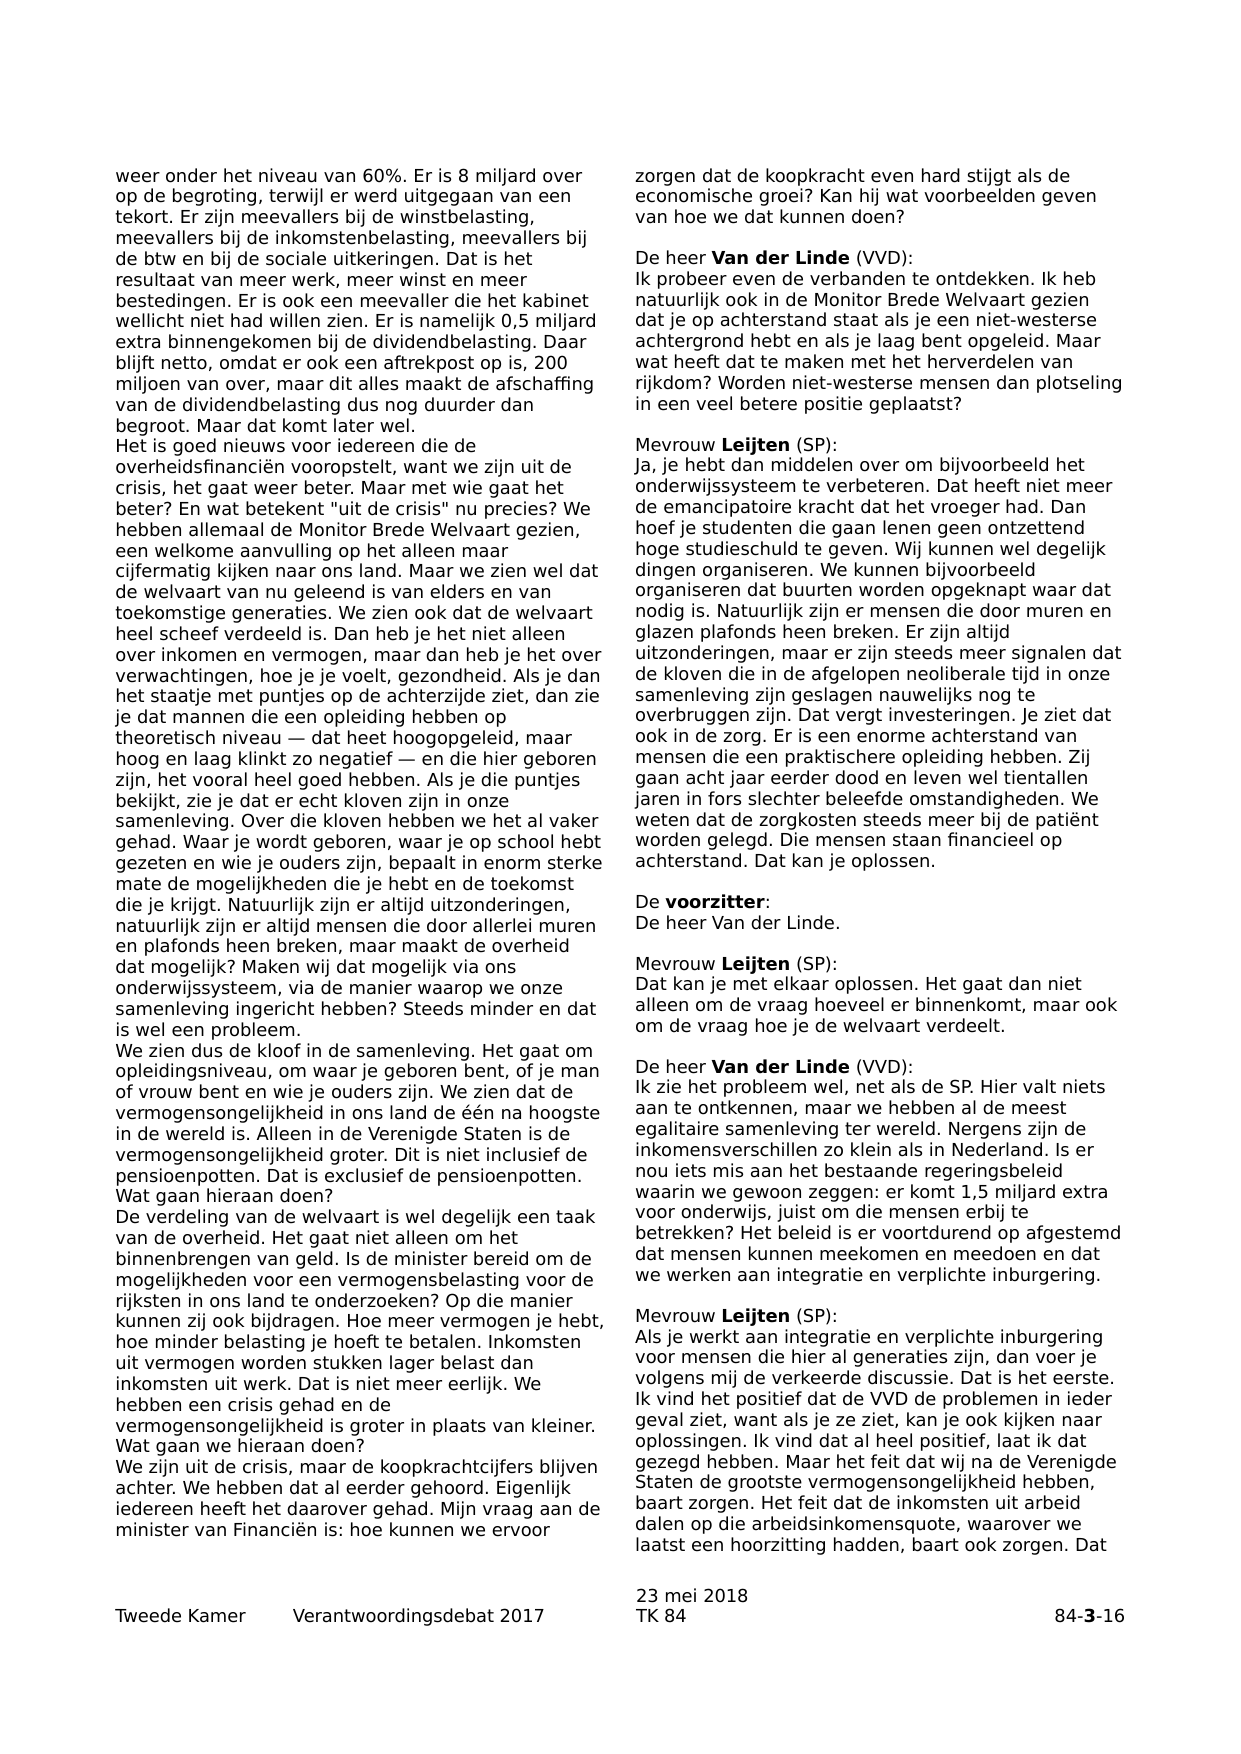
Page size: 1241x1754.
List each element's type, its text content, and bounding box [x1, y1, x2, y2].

text Mevrouw Leijten (SP): [635, 1306, 1125, 1326]
text Het is goed nieuws voor iedereen die de overheidsfinanciën vooropstelt, want we zijn uit de crisis, het gaat weer beter. Maar met wie gaat het beter? En wat betekent "uit de crisis" nu precies? We hebben allemaal de Monitor Brede Welvaart gezien, een welkome aanvulling op het alleen maar cijfermatig kijken naar ons land. Maar we zien wel dat de welvaart van nu geleend is van elders en van toekomstige generaties. We zien ook dat de welvaart heel scheef verdeeld is. Dan heb je het niet alleen over inkomen en vermogen, maar dan heb je het over verwachtingen, hoe je je voelt, gezondheid. Als je dan het staatje met puntjes op de achterzijde ziet, dan zie je dat mannen die een opleiding hebben op theoretisch niveau — dat heet hoogopgeleid, maar hoog en laag klinkt zo negatief — en die hier geboren zijn, het vooral heel goed hebben. Als je die puntjes bekijkt, zie je dat er echt kloven zijn in onze samenleving. Over die kloven hebben we het al vaker gehad. Waar je wordt geboren, waar je op school hebt gezeten en wie je ouders zijn, bepaalt in enorm sterke mate de mogelijkheden die je hebt en de toekomst die je krijgt. Natuurlijk zijn er altijd uitzonderingen, natuurlijk zijn er altijd mensen die door allerlei muren en plafonds heen breken, maar maakt de overheid dat mogelijk? Maken wij dat mogelijk via ons onderwijssysteem, via de manier waarop we onze samenleving ingericht hebben? Steeds minder en dat is wel een probleem. [115, 436, 605, 1040]
text Ja, je hebt dan middelen over om bijvoorbeeld het onderwijssysteem te verbeteren. Dat heeft niet meer de emancipatoire kracht dat het vroeger had. Dan hoef je studenten die gaan lenen geen ontzettend hoge studieschuld te geven. Wij kunnen wel degelijk dingen organiseren. We kunnen bijvoorbeeld organiseren dat buurten worden opgeknapt waar dat nodig is. Natuurlijk zijn er mensen die door muren en glazen plafonds heen breken. Er zijn altijd uitzonderingen, maar er zijn steeds meer signalen dat de kloven die in de afgelopen neoliberale tijd in onze samenleving zijn geslagen nauwelijks nog te overbruggen zijn. Dat vergt investeringen. Je ziet dat ook in de zorg. Er is een enorme achterstand van mensen die een praktischere opleiding hebben. Zij gaan acht jaar eerder dood en leven wel tientallen jaren in fors slechter beleefde omstandigheden. We weten dat de zorgkosten steeds meer bij de patiënt worden gelegd. Die mensen staan financieel op achterstand. Dat kan je oplossen. [635, 455, 1125, 872]
text De heer Van der Linde (VVD): [635, 1057, 1125, 1077]
text Dat kan je met elkaar oplossen. Het gaat dan niet alleen om de vraag hoeveel er binnenkomt, maar ook om de vraag hoe je de welvaart verdeelt. [635, 974, 1125, 1037]
text De voorzitter: [635, 892, 1125, 912]
text Ik probeer even de verbanden te ontdekken. Ik heb natuurlijk ook in de Monitor Brede Welvaart gezien dat je op achterstand staat als je een niet-westerse achtergrond hebt en als je laag bent opgeleid. Maar wat heeft dat te maken met het herverdelen van rijkdom? Worden niet-westerse mensen dan plotseling in een veel betere positie geplaatst? [635, 268, 1125, 414]
text We zien dus de kloof in de samenleving. Het gaat om opleidingsniveau, om waar je geboren bent, of je man of vrouw bent en wie je ouders zijn. We zien dat de vermogensongelijkheid in ons land de één na hoogste in de wereld is. Alleen in de Verenigde Staten is de vermogensongelijkheid groter. Dit is niet inclusief de pensioenpotten. Dat is exclusief de pensioenpotten. Wat gaan hieraan doen? [115, 1040, 605, 1207]
text De heer Van der Linde (VVD): [635, 248, 1125, 268]
text We zijn uit de crisis, maar de koopkrachtcijfers blijven achter. We hebben dat al eerder gehoord. Eigenlijk iedereen heeft het daarover gehad. Mijn vraag aan de minister van Financiën is: hoe kunnen we ervoor [115, 1457, 605, 1540]
text weer onder het niveau van 60%. Er is 8 miljard over op de begroting, terwijl er werd uitgegaan van een tekort. Er zijn meevallers bij de winstbelasting, meevallers bij de inkomstenbelasting, meevallers bij de btw en bij de sociale uitkeringen. Dat is het resultaat van meer werk, meer winst en meer bestedingen. Er is ook een meevaller die het kabinet wellicht niet had willen zien. Er is namelijk 0,5 miljard extra binnengekomen bij de dividendbelasting. Daar blijft netto, omdat er ook een aftrekpost op is, 200 miljoen van over, maar dit alles maakt de afschaffing van de dividendbelasting dus nog duurder dan begroot. Maar dat komt later wel. [115, 165, 605, 436]
text Als je werkt aan integratie en verplichte inburgering voor mensen die hier al generaties zijn, dan voer je volgens mij de verkeerde discussie. Dat is het eerste. Ik vind het positief dat de VVD de problemen in ieder geval ziet, want als je ze ziet, kan je ook kijken naar oplossingen. Ik vind dat al heel positief, laat ik dat gezegd hebben. Maar het feit dat wij na de Verenigde Staten de grootste vermogensongelijkheid hebben, baart zorgen. Het feit dat de inkomsten uit arbeid dalen op die arbeidsinkomensquote, waarover we laatst een hoorzitting hadden, baart ook zorgen. Dat [635, 1326, 1125, 1556]
text De heer Van der Linde. [635, 912, 1125, 933]
text De verdeling van de welvaart is wel degelijk een taak van de overheid. Het gaat niet alleen om het binnenbrengen van geld. Is de minister bereid om de mogelijkheden voor een vermogensbelasting voor de rijksten in ons land te onderzoeken? Op die manier kunnen zij ook bijdragen. Hoe meer vermogen je hebt, hoe minder belasting je hoeft te betalen. Inkomsten uit vermogen worden stukken lager belast dan inkomsten uit werk. Dat is niet meer eerlijk. We hebben een crisis gehad en de vermogensongelijkheid is groter in plaats van kleiner. Wat gaan we hieraan doen? [115, 1207, 605, 1457]
text Ik zie het probleem wel, net als de SP. Hier valt niets aan te ontkennen, maar we hebben al de meest egalitaire samenleving ter wereld. Nergens zijn de inkomensverschillen zo klein als in Nederland. Is er nou iets mis aan het bestaande regeringsbeleid waarin we gewoon zeggen: er komt 1,5 miljard extra voor onderwijs, juist om die mensen erbij te betrekken? Het beleid is er voortdurend op afgestemd dat mensen kunnen meekomen en meedoen en dat we werken aan integratie en verplichte inburgering. [635, 1077, 1125, 1286]
text Mevrouw Leijten (SP): [635, 434, 1125, 455]
text Mevrouw Leijten (SP): [635, 953, 1125, 974]
text zorgen dat de koopkracht even hard stijgt als de economische groei? Kan hij wat voorbeelden geven van hoe we dat kunnen doen? [635, 165, 1125, 228]
